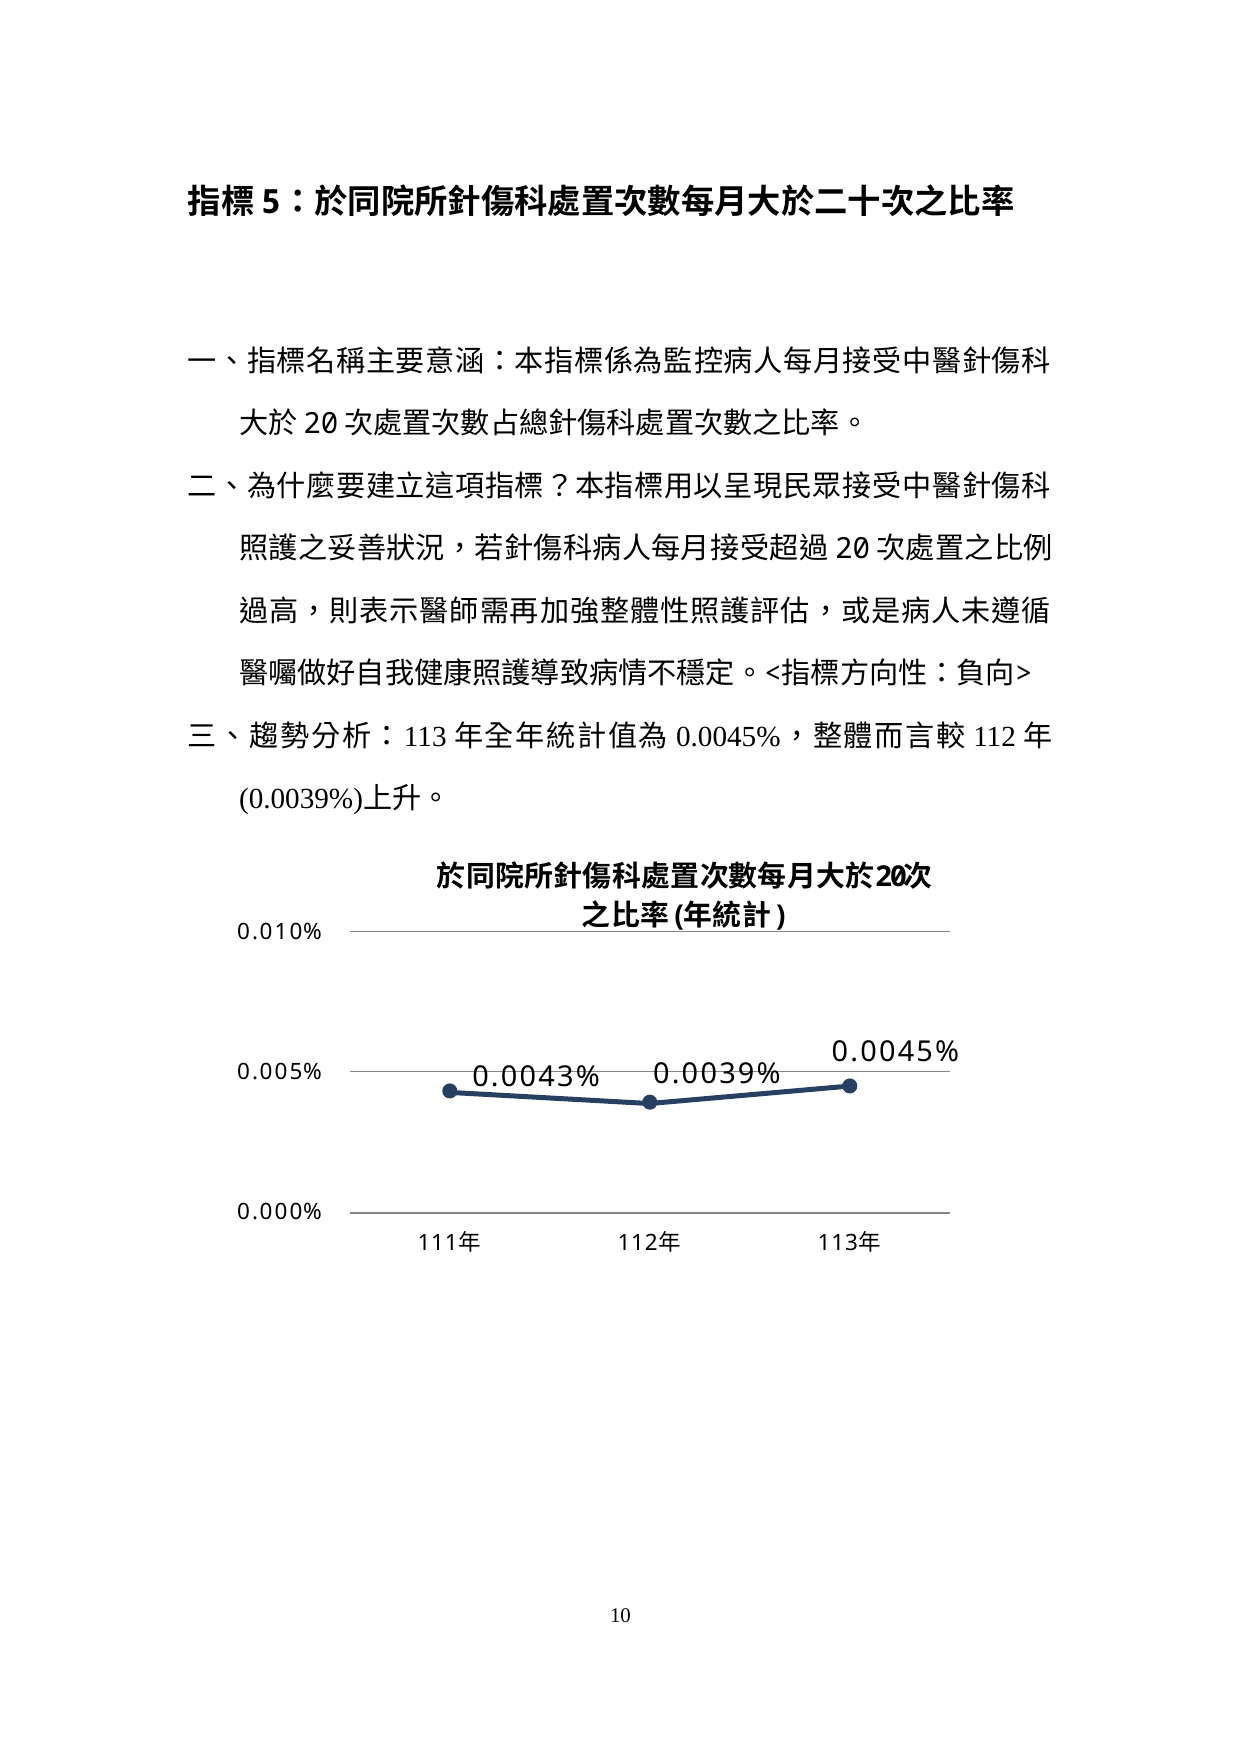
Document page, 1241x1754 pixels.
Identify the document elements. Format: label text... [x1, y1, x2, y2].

text 二、為什麼要建立這項指標？本指標用以呈現民眾接受中醫針傷科照護之妥善狀況，若針傷科病人每月接受超過20次處置之比例過高，則表示醫師需再加強整體性照護評估，或是病人未遵循醫囑做好自我健康照護導致病情不穩定。<指標方向性：負向> [187, 442, 1053, 692]
text 三、趨勢分析：113年全年統計值為0.0045%，整體而言較112年(0.0039%)上升。 [187, 692, 1053, 817]
subtitle 指標5：於同院所針傷科處置次數每月大於二十次之比率 [187, 157, 1053, 220]
text 一、指標名稱主要意涵：本指標係為監控病人每月接受中醫針傷科大於20次處置次數占總針傷科處置次數之比率。 [187, 317, 1053, 442]
